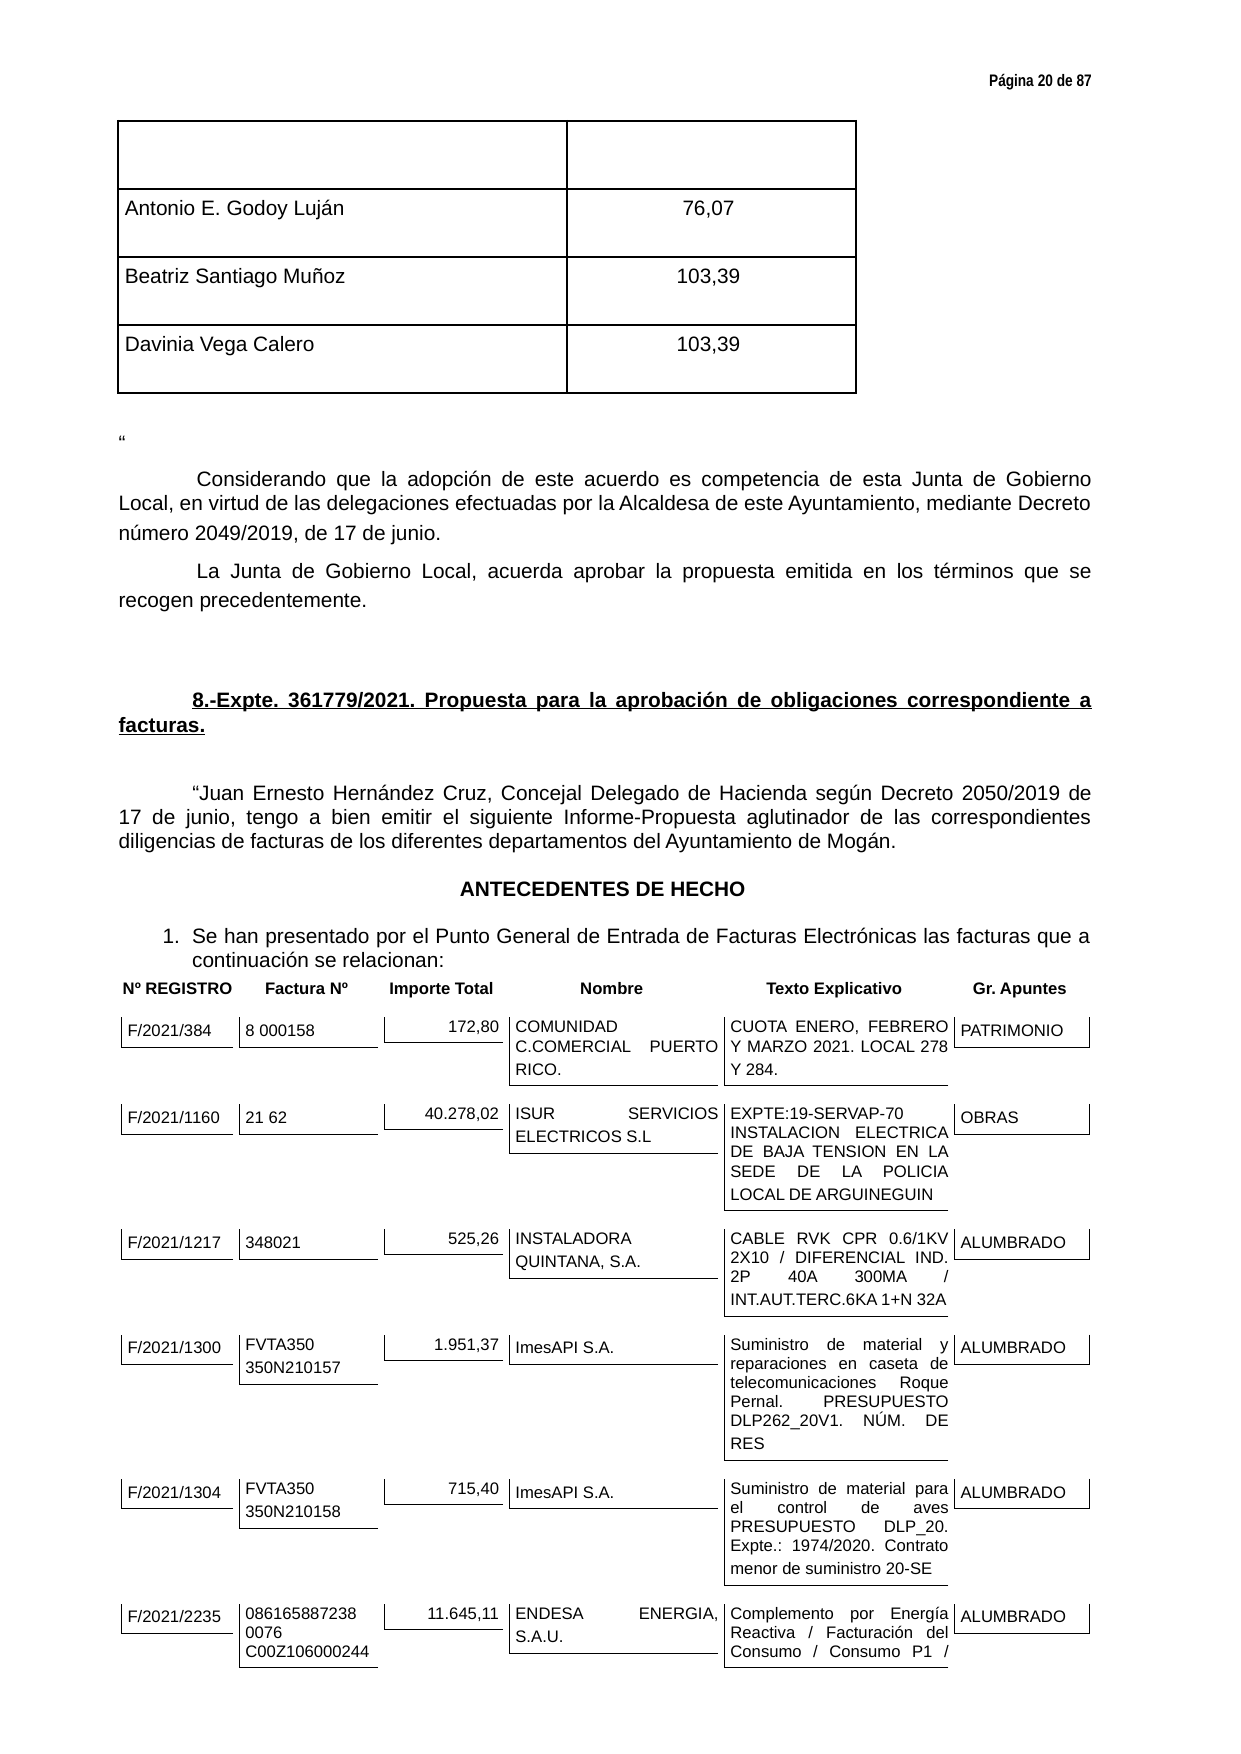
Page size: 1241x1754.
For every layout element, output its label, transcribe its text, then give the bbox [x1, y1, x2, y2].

table_cell ALUMBRADO [951, 1476, 1092, 1601]
table_cell Complemento por Energía Reactiva / Facturación del Consumo / Consumo P1 / [721, 1601, 951, 1670]
table_header Factura Nº [236, 972, 381, 1014]
table_cell 21 62 [236, 1101, 381, 1226]
table_header Nº REGISTRO [118, 972, 236, 1014]
table_cell ALUMBRADO [951, 1332, 1092, 1476]
table_cell COMUNIDAD C.COMERCIAL PUERTO RICO. [506, 1014, 721, 1101]
table_cell 715,40 [381, 1476, 506, 1601]
table_cell 8 000158 [236, 1014, 381, 1101]
table_cell 1.951,37 [381, 1332, 506, 1476]
table_cell ENDESA ENERGIA, S.A.U. [506, 1601, 721, 1670]
table_cell ALUMBRADO [951, 1601, 1092, 1670]
text ANTECEDENTES DE HECHO [118, 876, 1092, 900]
table_cell 40.278,02 [381, 1101, 506, 1226]
table_cell 103,39 [568, 326, 855, 392]
table_cell F/2021/1304 [118, 1476, 236, 1601]
text “Juan Ernesto Hernández Cruz, Concejal Delegado de Hacienda según Decreto 2050/2019 de 17 de junio, tengo a bien emitir el siguiente Informe-Propuesta aglutinador de las correspondientes diligencias de facturas de los diferentes departamentos del Ayuntamiento de Mogán. [118, 781, 1092, 852]
table_cell 76,07 [568, 190, 855, 256]
table_cell Davinia Vega Calero [119, 326, 566, 392]
table_cell F/2021/1217 [118, 1226, 236, 1332]
table_cell FVTA350 350N210157 [236, 1332, 381, 1476]
table_cell FVTA350 350N210158 [236, 1476, 381, 1601]
table_cell ALUMBRADO [951, 1226, 1092, 1332]
list Se han presentado por el Punto General de Entrada de Facturas Electrónicas las facturas que a continuación se relacionan: [162, 924, 1092, 972]
table_cell OBRAS [951, 1101, 1092, 1226]
table_cell Suministro de material y reparaciones en caseta de telecomunicaciones Roque Pernal. PRESUPUESTO DLP262_20V1. NÚM. DE RES [721, 1332, 951, 1476]
text 8.-Expte. 361779/2021. Propuesta para la aprobación de obligaciones correspondiente a facturas. [118, 682, 1092, 737]
table_cell 348021 [236, 1226, 381, 1332]
table_cell Antonio E. Godoy Luján [119, 190, 566, 256]
table_header Nombre [506, 972, 721, 1014]
text Considerando que la adopción de este acuerdo es competencia de esta Junta de Gobierno Local, en virtud de las delegaciones efectuadas por la Alcaldesa de este Ayuntamiento, mediante Decreto número 2049/2019, de 17 de junio. [118, 467, 1092, 546]
table_cell F/2021/1160 [118, 1101, 236, 1226]
table_cell 525,26 [381, 1226, 506, 1332]
table_header Gr. Apuntes [951, 972, 1092, 1014]
table_cell CUOTA ENERO, FEBRERO Y MARZO 2021. LOCAL 278 Y 284. [721, 1014, 951, 1101]
table_cell [568, 122, 855, 188]
table_cell F/2021/1300 [118, 1332, 236, 1476]
table_cell 086165887238 0076 C00Z106000244 [236, 1601, 381, 1670]
table_header Importe Total [381, 972, 506, 1014]
table_header Texto Explicativo [721, 972, 951, 1014]
table_cell ImesAPI S.A. [506, 1476, 721, 1601]
table_cell EXPTE:19-SERVAP-70 INSTALACION ELECTRICA DE BAJA TENSION EN LA SEDE DE LA POLICIA LOCAL DE ARGUINEGUIN [721, 1101, 951, 1226]
table_cell 172,80 [381, 1014, 506, 1101]
table_cell Beatriz Santiago Muñoz [119, 258, 566, 324]
table_cell 103,39 [568, 258, 855, 324]
table_cell Suministro de material para el control de aves PRESUPUESTO DLP_20. Expte.: 1974/2020. Contrato menor de suministro 20-SE [721, 1476, 951, 1601]
table_cell 11.645,11 [381, 1601, 506, 1670]
table_cell ImesAPI S.A. [506, 1332, 721, 1476]
text “ [118, 431, 1092, 454]
table_cell F/2021/2235 [118, 1601, 236, 1670]
table_cell CABLE RVK CPR 0.6/1KV 2X10 / DIFERENCIAL IND. 2P 40A 300MA / INT.AUT.TERC.6KA 1+N 32A [721, 1226, 951, 1332]
table_cell INSTALADORA QUINTANA, S.A. [506, 1226, 721, 1332]
text La Junta de Gobierno Local, acuerda aprobar la propuesta emitida en los términos que se recogen precedentemente. [118, 558, 1092, 614]
table_cell [119, 122, 566, 188]
table_cell ISUR SERVICIOS ELECTRICOS S.L [506, 1101, 721, 1226]
table_cell PATRIMONIO [951, 1014, 1092, 1101]
table_cell F/2021/384 [118, 1014, 236, 1101]
